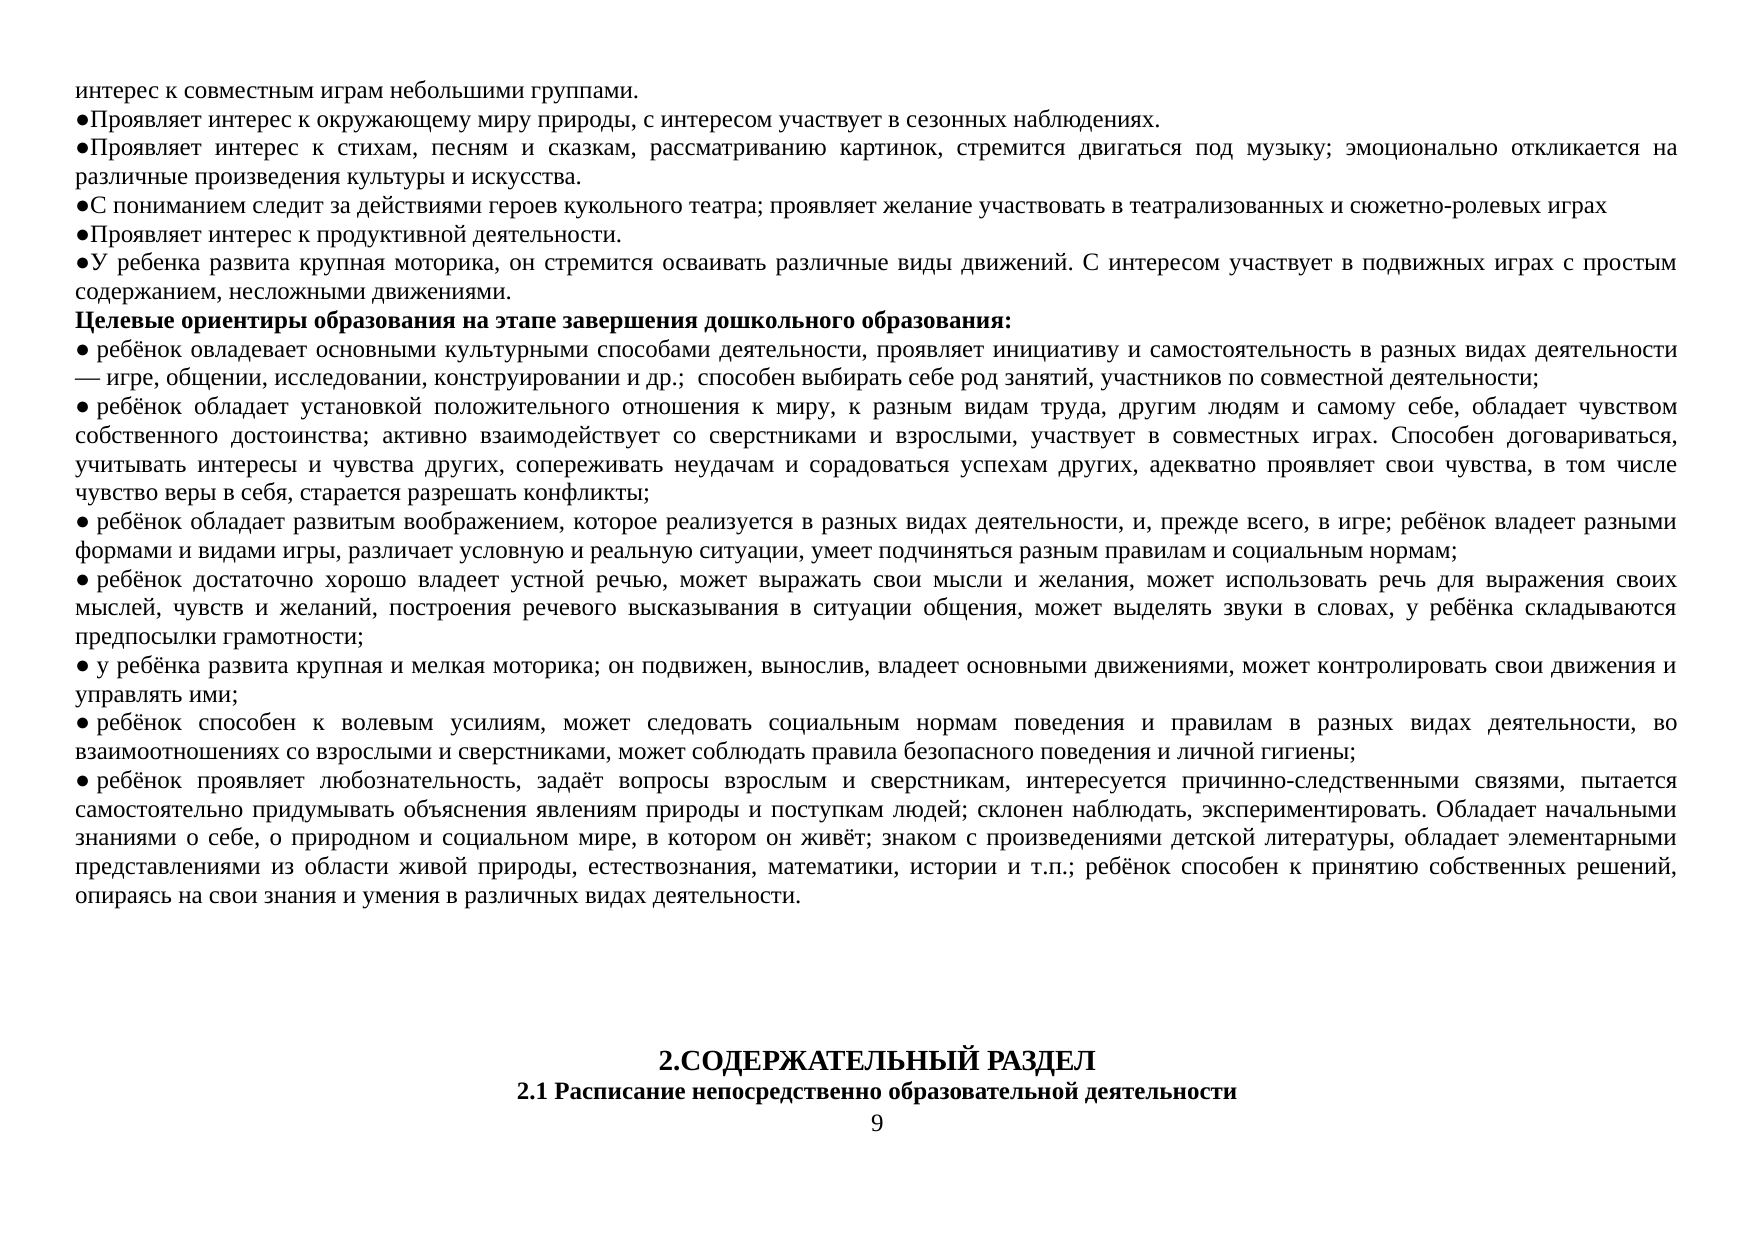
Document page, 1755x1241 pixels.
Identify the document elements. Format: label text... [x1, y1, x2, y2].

text 2.1 Расписание непосредственно образовательной деятельности [75, 1076, 1679, 1105]
text 2.СОДЕРЖАТЕЛЬНЫЙ РАЗДЕЛ [75, 1043, 1679, 1076]
text интерес к совместным играм небольшими группами. [75, 75, 1679, 104]
text ●У ребенка развита крупная моторика, он стремится осваивать различные виды движений. С интересом участвует в подвижных играх с простым содержанием, несложными движениями. [75, 247, 1679, 305]
text ●Проявляет интерес к окружающему миру природы, с интересом участвует в сезонных наблюдениях. [75, 104, 1679, 132]
text ● ребёнок овладевает основными культурными способами деятельности, проявляет инициативу и самостоятельность в разных видах деятельности — игре, общении, исследовании, конструировании и др.; способен выбирать себе род занятий, участников по совместной деятельности; [75, 334, 1679, 391]
text ●Проявляет интерес к продуктивной деятельности. [75, 219, 1679, 247]
text ● ребёнок достаточно хорошо владеет устной речью, может выражать свои мысли и желания, может использовать речь для выражения своих мыслей, чувств и желаний, построения речевого высказывания в ситуации общения, может выделять звуки в словах, у ребёнка складываются предпосылки грамотности; [75, 564, 1679, 650]
text ● у ребёнка развита крупная и мелкая моторика; он подвижен, вынослив, владеет основными движениями, может контролировать свои движения и управлять ими; [75, 650, 1679, 707]
text ● ребёнок обладает развитым воображением, которое реализуется в разных видах деятельности, и, прежде всего, в игре; ребёнок владеет разными формами и видами игры, различает условную и реальную ситуации, умеет подчиняться разным правилам и социальным нормам; [75, 506, 1679, 564]
text ● ребёнок обладает установкой положительного отношения к миру, к разным видам труда, другим людям и самому себе, обладает чувством собственного достоинства; активно взаимодействует со сверстниками и взрослыми, участвует в совместных играх. Способен договариваться, учитывать интересы и чувства других, сопереживать неудачам и сорадоваться успехам других, адекватно проявляет свои чувства, в том числе чувство веры в себя, старается разрешать конфликты; [75, 391, 1679, 506]
text ●С пониманием следит за действиями героев кукольного театра; проявляет желание участвовать в театрализованных и сюжетно-ролевых играх [75, 190, 1679, 219]
text ● ребёнок проявляет любознательность, задаёт вопросы взрослым и сверстникам, интересуется причинно-следственными связями, пытается самостоятельно придумывать объяснения явлениям природы и поступкам людей; склонен наблюдать, экспериментировать. Обладает начальными знаниями о себе, о природном и социальном мире, в котором он живёт; знаком с произведениями детской литературы, обладает элементарными представлениями из области живой природы, естествознания, математики, истории и т.п.; ребёнок способен к принятию собственных решений, опираясь на свои знания и умения в различных видах деятельности. [75, 765, 1679, 909]
text ●Проявляет интерес к стихам, песням и сказкам, рассматриванию картинок, стремится двигаться под музыку; эмоционально откликается на различные произведения культуры и искусства. [75, 132, 1679, 190]
text Целевые ориентиры образования на этапе завершения дошкольного образования: [75, 305, 1679, 334]
text ● ребёнок способен к волевым усилиям, может следовать социальным нормам поведения и правилам в разных видах деятельности, во взаимоотношениях со взрослыми и сверстниками, может соблюдать правила безопасного поведения и личной гигиены; [75, 707, 1679, 765]
